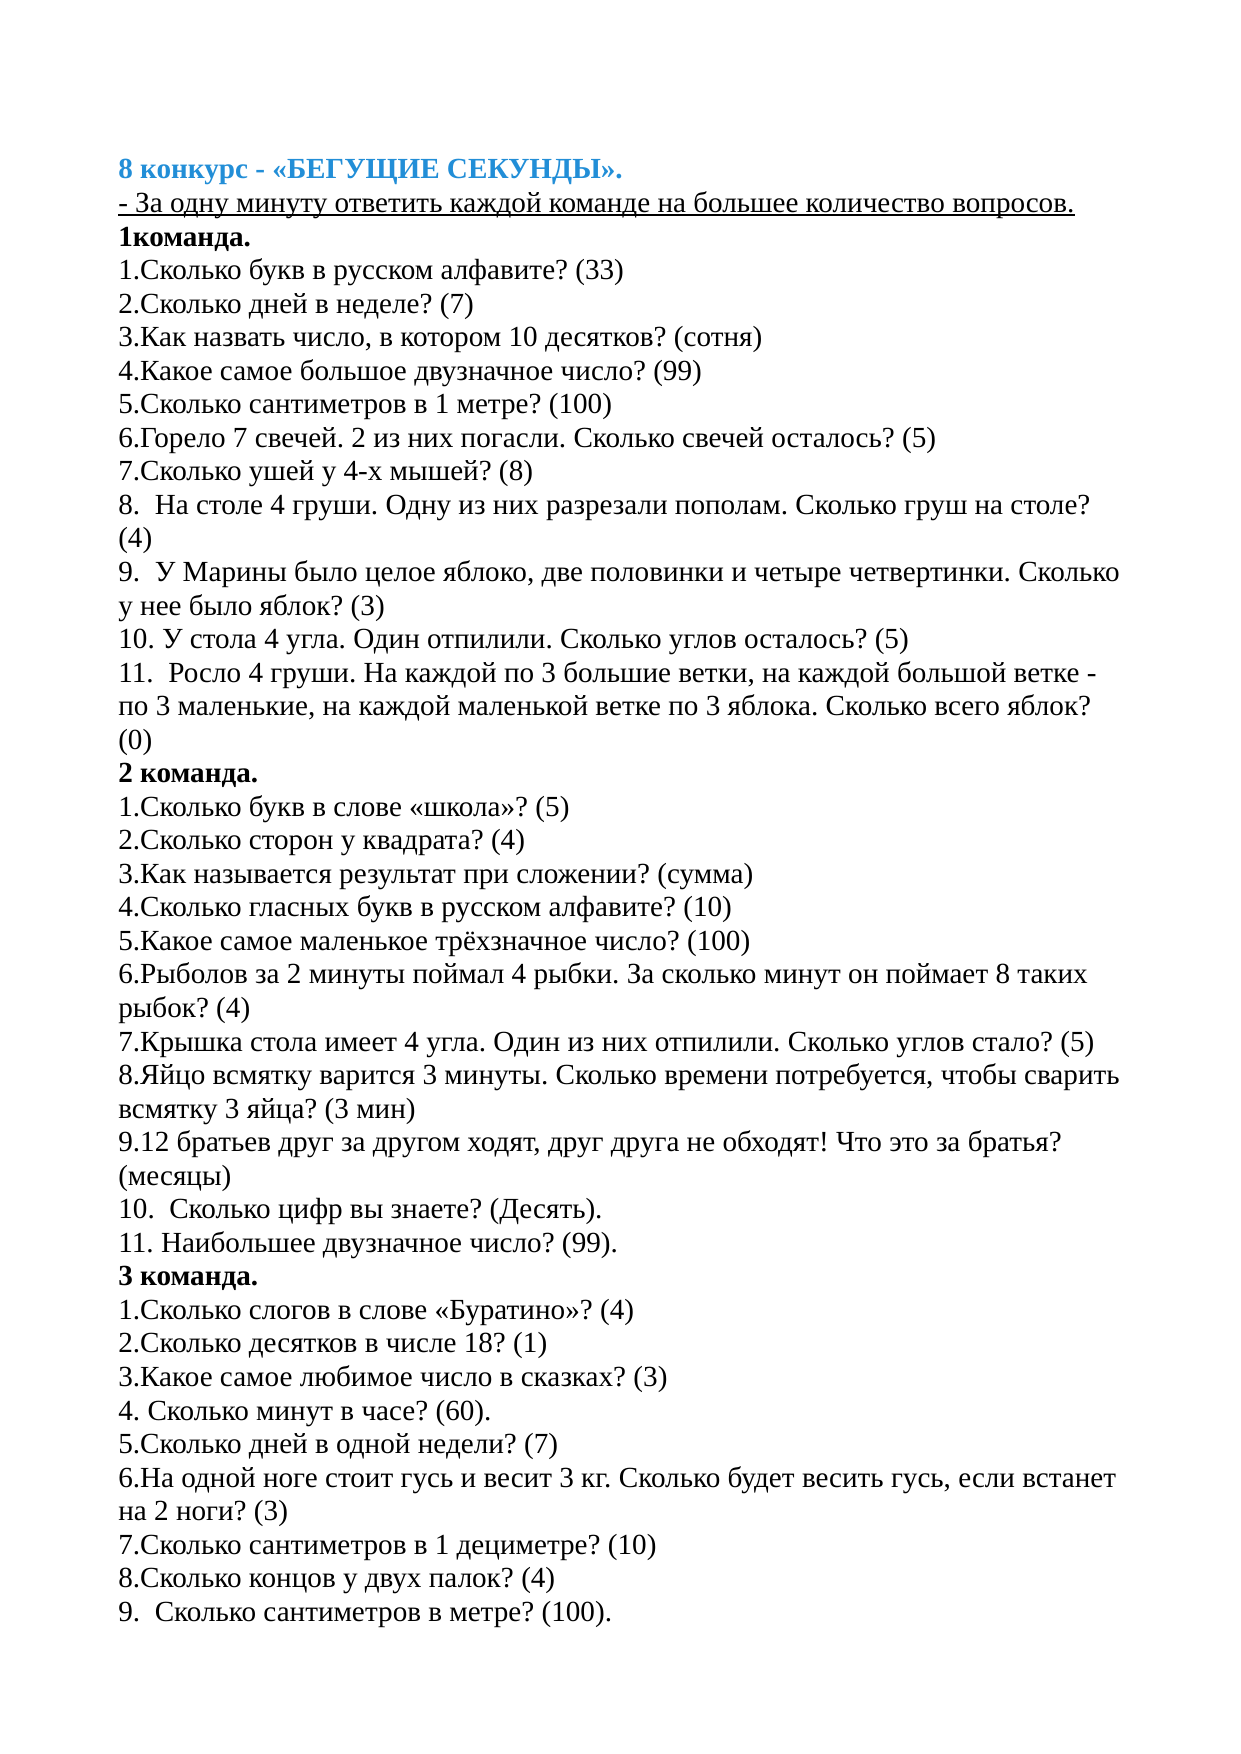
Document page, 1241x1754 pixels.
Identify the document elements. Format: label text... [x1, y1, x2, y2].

text 7.Сколько ушей у 4-х мышей? (8) [118, 453, 1122, 487]
text 1.Сколько слогов в слове «Буратино»? (4) [118, 1292, 1122, 1326]
text 2.Сколько дней в неделе? (7) [118, 286, 1122, 319]
text 9. У Марины было целое яблоко, две половинки и четыре четвертинки. Сколько у нее было яблок? (3) [118, 554, 1122, 621]
text 5.Сколько дней в одной недели? (7) [118, 1426, 1122, 1460]
text 5.Сколько сантиметров в 1 метре? (100) [118, 386, 1122, 420]
text 8. На столе 4 груши. Одну из них разрезали пополам. Сколько груш на столе? (4) [118, 487, 1122, 554]
text 4.Сколько гласных букв в русском алфавите? (10) [118, 889, 1122, 923]
text 2 команда. [118, 755, 1122, 789]
text 6.Горело 7 свечей. 2 из них погасли. Сколько свечей осталось? (5) [118, 420, 1122, 453]
text 8.Яйцо всмятку варится 3 минуты. Сколько времени потребуется, чтобы сварить всмятку 3 яйца? (3 мин) [118, 1057, 1122, 1124]
text 9.12 братьев друг за другом ходят, друг друга не обходят! Что это за братья? (месяцы) [118, 1124, 1122, 1191]
text 10. Сколько цифр вы знаете? (Десять). [118, 1191, 1122, 1225]
text 1команда. [118, 219, 1122, 252]
text 8.Сколько концов у двух палок? (4) [118, 1560, 1122, 1594]
text 7.Сколько сантиметров в 1 дециметре? (10) [118, 1527, 1122, 1560]
text 1.Сколько букв в русском алфавите? (33) [118, 252, 1122, 286]
text 4. Сколько минут в часе? (60). [118, 1393, 1122, 1426]
text 8 конкурс - «БЕГУЩИЕ СЕКУНДЫ». [118, 152, 1122, 185]
text 10. У стола 4 угла. Один отпилили. Сколько углов осталось? (5) [118, 621, 1122, 655]
text 3 команда. [118, 1258, 1122, 1292]
text 7.Крышка стола имеет 4 угла. Один из них отпилили. Сколько углов стало? (5) [118, 1024, 1122, 1057]
text 3.Как называется результат при сложении? (сумма) [118, 856, 1122, 889]
text 6.Рыболов за 2 минуты поймал 4 рыбки. За сколько минут он поймает 8 таких рыбок? (4) [118, 957, 1122, 1024]
text 2.Сколько сторон у квадрата? (4) [118, 822, 1122, 856]
text 1.Сколько букв в слове «школа»? (5) [118, 789, 1122, 822]
text 3.Какое самое любимое число в сказках? (3) [118, 1359, 1122, 1393]
text 2.Сколько десятков в числе 18? (1) [118, 1326, 1122, 1359]
text 4.Какое самое большое двузначное число? (99) [118, 353, 1122, 386]
text 11. Росло 4 груши. На каждой по 3 большие ветки, на каждой большой ветке - по 3 маленькие, на каждой маленькой ветке по 3 яблока. Сколько всего яблок? (0) [118, 655, 1122, 755]
text 3.Как назвать число, в котором 10 десятков? (сотня) [118, 319, 1122, 353]
text 11. Наибольшее двузначное число? (99). [118, 1225, 1122, 1258]
text 9. Сколько сантиметров в метре? (100). [118, 1594, 1122, 1627]
text - За одну минуту ответить каждой команде на большее количество вопросов. [118, 185, 1122, 219]
text 6.На одной ноге стоит гусь и весит 3 кг. Сколько будет весить гусь, если встанет на 2 ноги? (3) [118, 1460, 1122, 1527]
text 5.Какое самое маленькое трёхзначное число? (100) [118, 923, 1122, 957]
